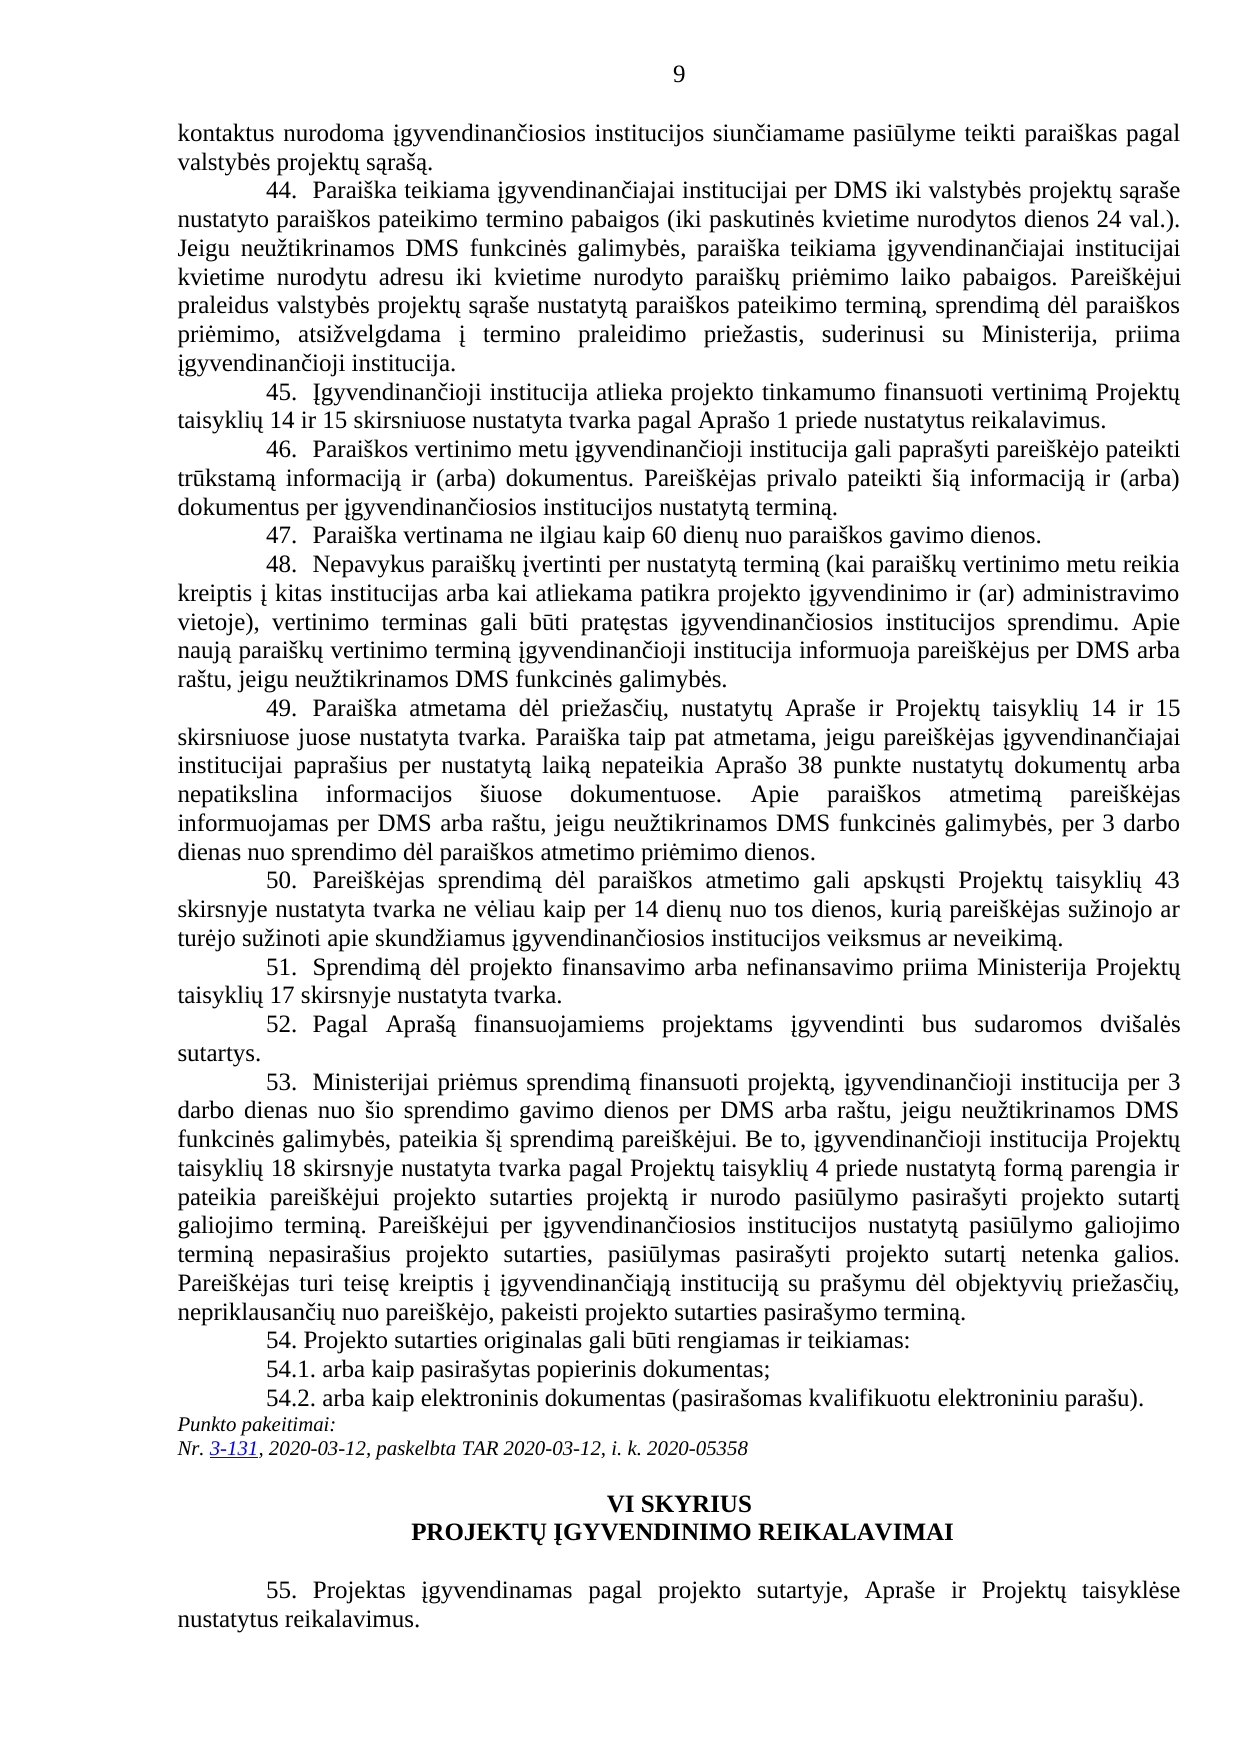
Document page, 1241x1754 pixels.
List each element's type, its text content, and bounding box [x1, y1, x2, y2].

text 52. Pagal Aprašą finansuojamiems projektams įgyvendinti bus sudaromos dvišalės sutartys. [177, 1009, 1181, 1067]
text 53. Ministerijai priėmus sprendimą finansuoti projektą, įgyvendinančioji institucija per 3 darbo dienas nuo šio sprendimo gavimo dienos per DMS arba raštu, jeigu neužtikrinamos DMS funkcinės galimybės, pateikia šį sprendimą pareiškėjui. Be to, įgyvendinančioji institucija Projektų taisyklių 18 skirsnyje nustatyta tvarka pagal Projektų taisyklių 4 priede nustatytą formą parengia ir pateikia pareiškėjui projekto sutarties projektą ir nurodo pasiūlymo pasirašyti projekto sutartį galiojimo terminą. Pareiškėjui per įgyvendinančiosios institucijos nustatytą pasiūlymo galiojimo terminą nepasirašius projekto sutarties, pasiūlymas pasirašyti projekto sutartį netenka galios. Pareiškėjas turi teisę kreiptis į įgyvendinančiąją instituciją su prašymu dėl objektyvių priežasčių, nepriklausančių nuo pareiškėjo, pakeisti projekto sutarties pasirašymo terminą. [177, 1067, 1181, 1326]
text 49. Paraiška atmetama dėl priežasčių, nustatytų Apraše ir Projektų taisyklių 14 ir 15 skirsniuose juose nustatyta tvarka. Paraiška taip pat atmetama, jeigu pareiškėjas įgyvendinančiajai institucijai paprašius per nustatytą laiką nepateikia Aprašo 38 punkte nustatytų dokumentų arba nepatikslina informacijos šiuose dokumentuose. Apie paraiškos atmetimą pareiškėjas informuojamas per DMS arba raštu, jeigu neužtikrinamos DMS funkcinės galimybės, per 3 darbo dienas nuo sprendimo dėl paraiškos atmetimo priėmimo dienos. [177, 693, 1181, 866]
text 47. Paraiška vertinama ne ilgiau kaip 60 dienų nuo paraiškos gavimo dienos. [177, 521, 1181, 549]
text Punkto pakeitimai: [177, 1412, 1181, 1436]
text PROJEKTŲ ĮGYVENDINIMO REIKALAVIMAI [177, 1517, 1181, 1546]
text 50. Pareiškėjas sprendimą dėl paraiškos atmetimo gali apskųsti Projektų taisyklių 43 skirsnyje nustatyta tvarka ne vėliau kaip per 14 dienų nuo tos dienos, kurią pareiškėjas sužinojo ar turėjo sužinoti apie skundžiamus įgyvendinančiosios institucijos veiksmus ar neveikimą. [177, 866, 1181, 952]
text 55. Projektas įgyvendinamas pagal projekto sutartyje, Apraše ir Projektų taisyklėse nustatytus reikalavimus. [177, 1575, 1181, 1632]
text 48. Nepavykus paraiškų įvertinti per nustatytą terminą (kai paraiškų vertinimo metu reikia kreiptis į kitas institucijas arba kai atliekama patikra projekto įgyvendinimo ir (ar) administravimo vietoje), vertinimo terminas gali būti pratęstas įgyvendinančiosios institucijos sprendimu. Apie naują paraiškų vertinimo terminą įgyvendinančioji institucija informuoja pareiškėjus per DMS arba raštu, jeigu neužtikrinamos DMS funkcinės galimybės. [177, 549, 1181, 693]
text 51. Sprendimą dėl projekto finansavimo arba nefinansavimo priima Ministerija Projektų taisyklių 17 skirsnyje nustatyta tvarka. [177, 952, 1181, 1009]
text 54.2. arba kaip elektroninis dokumentas (pasirašomas kvalifikuotu elektroniniu parašu). [177, 1383, 1181, 1412]
text 54.1. arba kaip pasirašytas popierinis dokumentas; [177, 1354, 1181, 1383]
text Nr. 3-131, 2020-03-12, paskelbta TAR 2020-03-12, i. k. 2020-05358 [177, 1436, 1181, 1460]
text 44. Paraiška teikiama įgyvendinančiajai institucijai per DMS iki valstybės projektų sąraše nustatyto paraiškos pateikimo termino pabaigos (iki paskutinės kvietime nurodytos dienos 24 val.). Jeigu neužtikrinamos DMS funkcinės galimybės, paraiška teikiama įgyvendinančiajai institucijai kvietime nurodytu adresu iki kvietime nurodyto paraiškų priėmimo laiko pabaigos. Pareiškėjui praleidus valstybės projektų sąraše nustatytą paraiškos pateikimo terminą, sprendimą dėl paraiškos priėmimo, atsižvelgdama į termino praleidimo priežastis, suderinusi su Ministerija, priima įgyvendinančioji institucija. [177, 176, 1181, 377]
text 45. Įgyvendinančioji institucija atlieka projekto tinkamumo finansuoti vertinimą Projektų taisyklių 14 ir 15 skirsniuose nustatyta tvarka pagal Aprašo 1 priede nustatytus reikalavimus. [177, 377, 1181, 434]
text 54. Projekto sutarties originalas gali būti rengiamas ir teikiamas: [177, 1326, 1181, 1354]
text VI SKYRIUS [177, 1489, 1181, 1517]
text 46. Paraiškos vertinimo metu įgyvendinančioji institucija gali paprašyti pareiškėjo pateikti trūkstamą informaciją ir (arba) dokumentus. Pareiškėjas privalo pateikti šią informaciją ir (arba) dokumentus per įgyvendinančiosios institucijos nustatytą terminą. [177, 434, 1181, 521]
text kontaktus nurodoma įgyvendinančiosios institucijos siunčiamame pasiūlyme teikti paraiškas pagal valstybės projektų sąrašą. [177, 118, 1181, 176]
